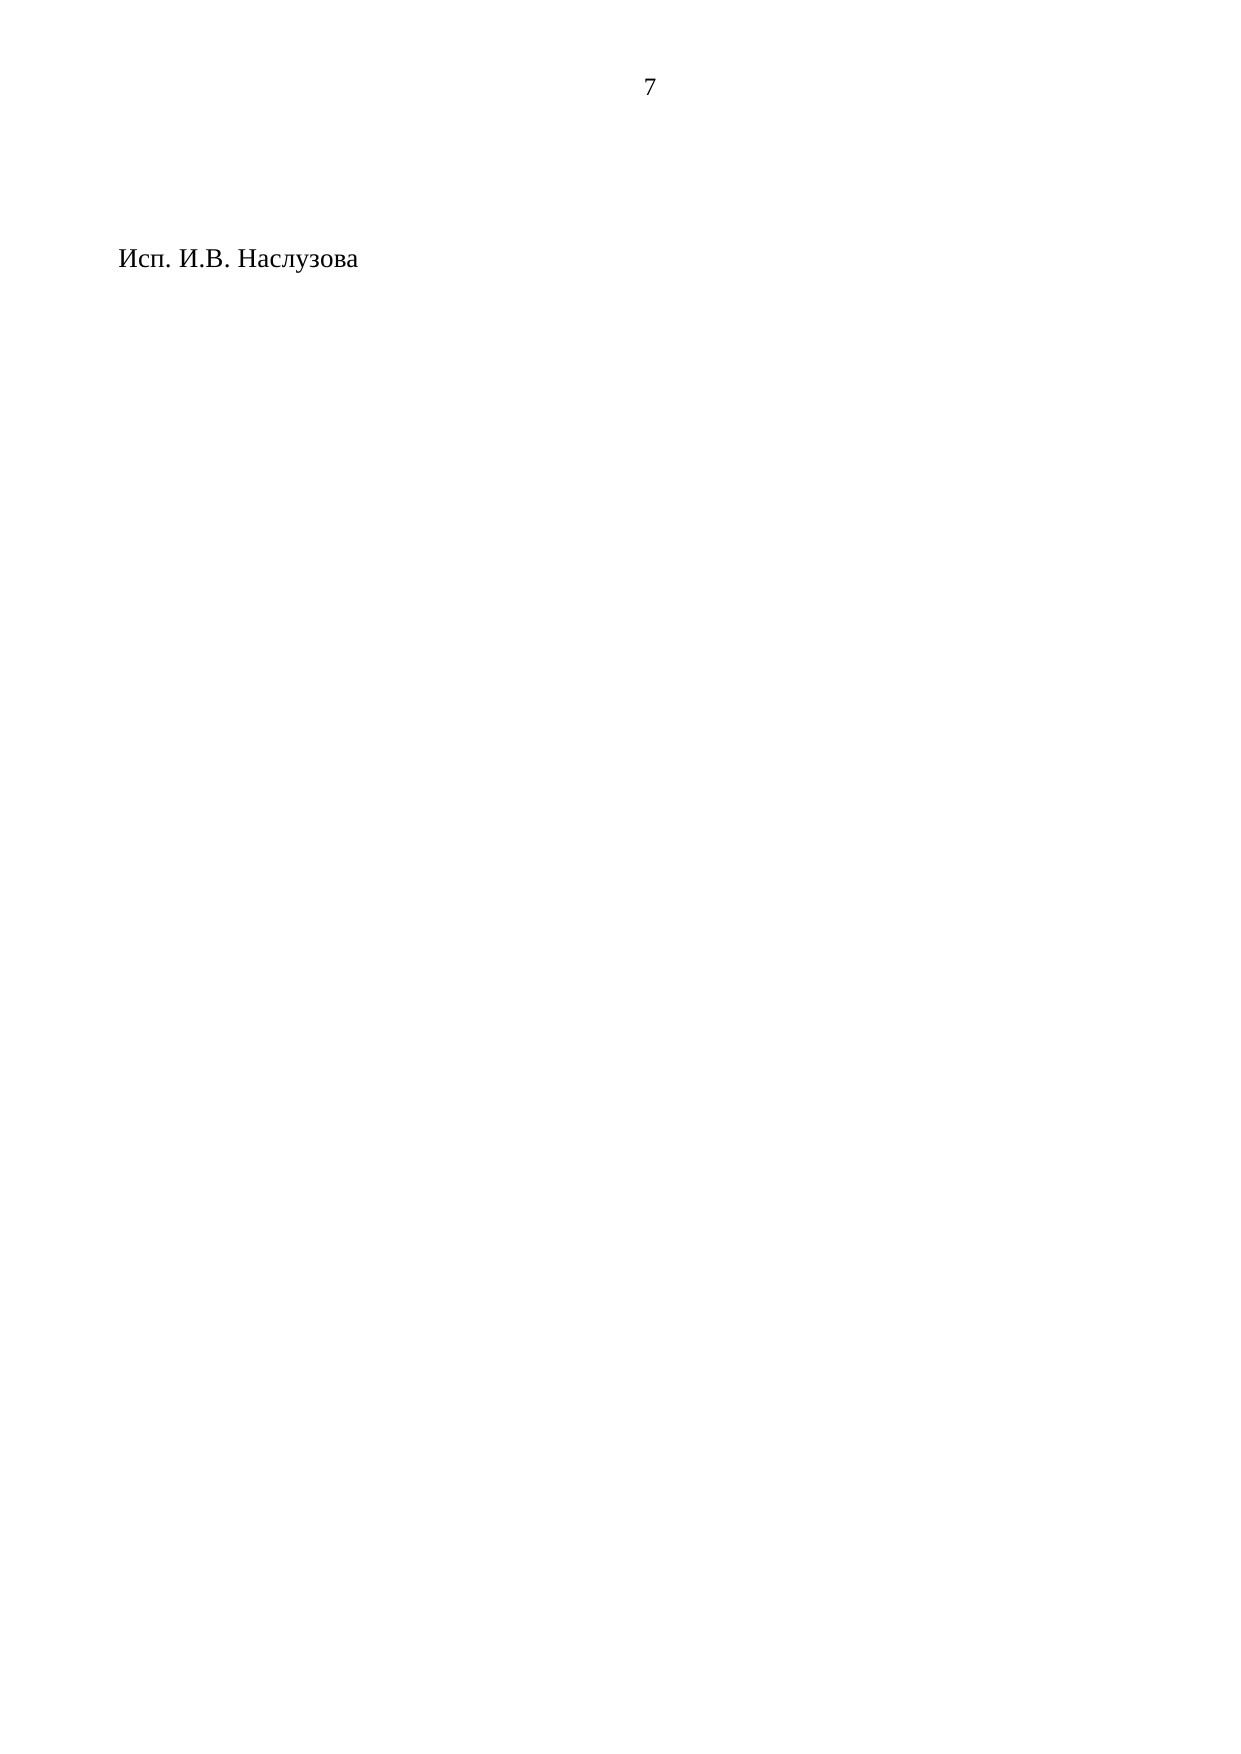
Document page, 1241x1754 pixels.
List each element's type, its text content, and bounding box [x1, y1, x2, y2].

text Исп. И.В. Наслузова [118, 242, 1181, 273]
